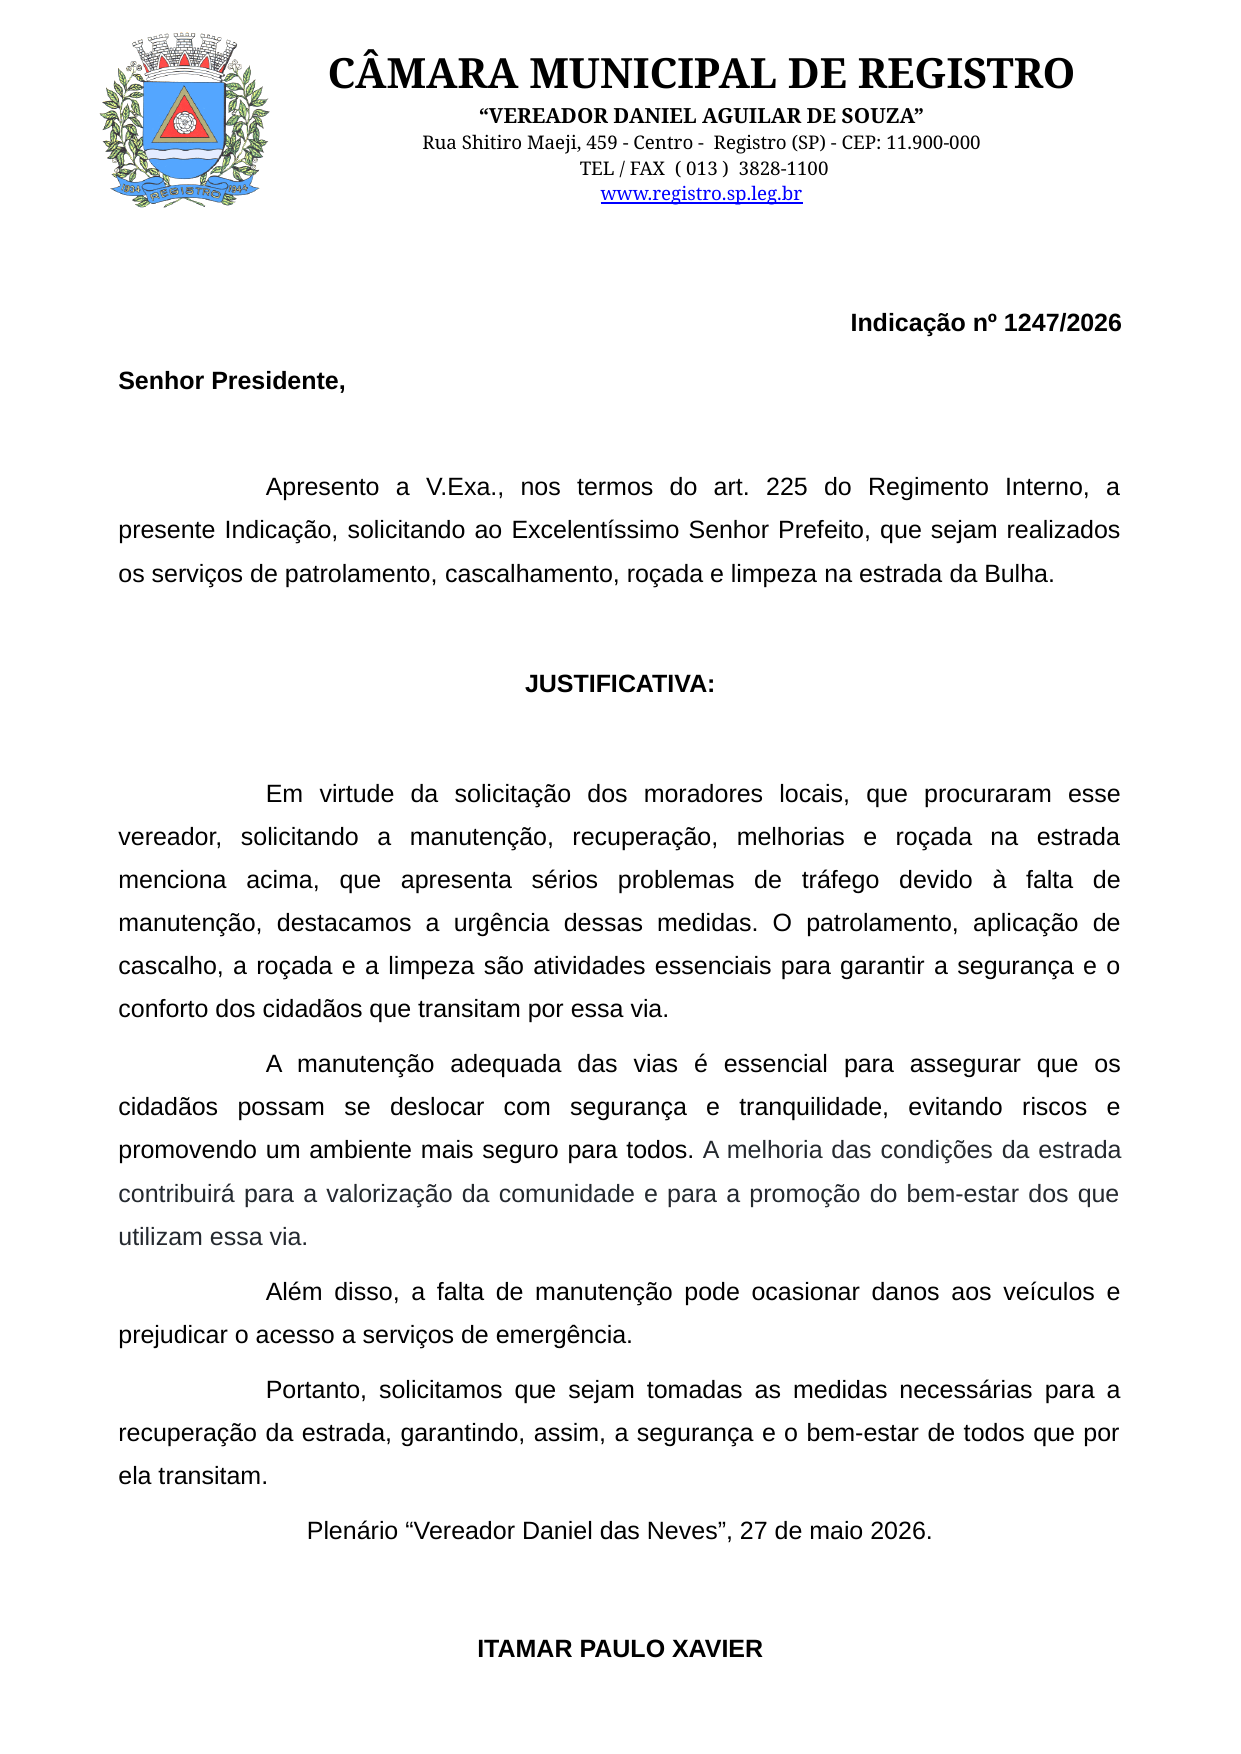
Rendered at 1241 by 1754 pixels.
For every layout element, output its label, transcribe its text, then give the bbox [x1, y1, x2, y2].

text Portanto, solicitamos que sejam tomadas as medidas necessárias para a recuperação da estrada, garantindo, assim, a segurança e o bem-estar de todos que por ela transitam. [118, 1375, 1122, 1490]
text Além disso, a falta de manutenção pode ocasionar danos aos veículos e prejudicar o acesso a serviços de emergência. [118, 1277, 1122, 1348]
text Plenário “Vereador Daniel das Neves”, 27 de maio 2026. [118, 1516, 1122, 1545]
text Em virtude da solicitação dos moradores locais, que procuraram esse vereador, solicitando a manutenção, recuperação, melhorias e roçada na estrada menciona acima, que apresenta sérios problemas de tráfego devido à falta de manutenção, destacamos a urgência dessas medidas. O patrolamento, aplicação de cascalho, a roçada e a limpeza são atividades essenciais para garantir a segurança e o conforto dos cidadãos que transitam por essa via. [118, 778, 1122, 1023]
text ITAMAR PAULO XAVIER [118, 1633, 1122, 1662]
text Senhor Presidente, [118, 366, 1122, 394]
text Indicação nº 1247/2026 [118, 308, 1122, 337]
text A manutenção adequada das vias é essencial para assegurar que os cidadãos possam se deslocar com segurança e tranquilidade, evitando riscos e promovendo um ambiente mais seguro para todos. A melhoria das condições da estrada contribuirá para a valorização da comunidade e para a promoção do bem-estar dos que utilizam essa via. [118, 1049, 1122, 1250]
text JUSTIFICATIVA: [118, 668, 1122, 697]
text Apresento a V.Exa., nos termos do art. 225 do Regimento Interno, a presente Indicação, solicitando ao Excelentíssimo Senhor Prefeito, que sejam realizados os serviços de patrolamento, cascalhamento, roçada e limpeza na estrada da Bulha. [118, 472, 1122, 587]
